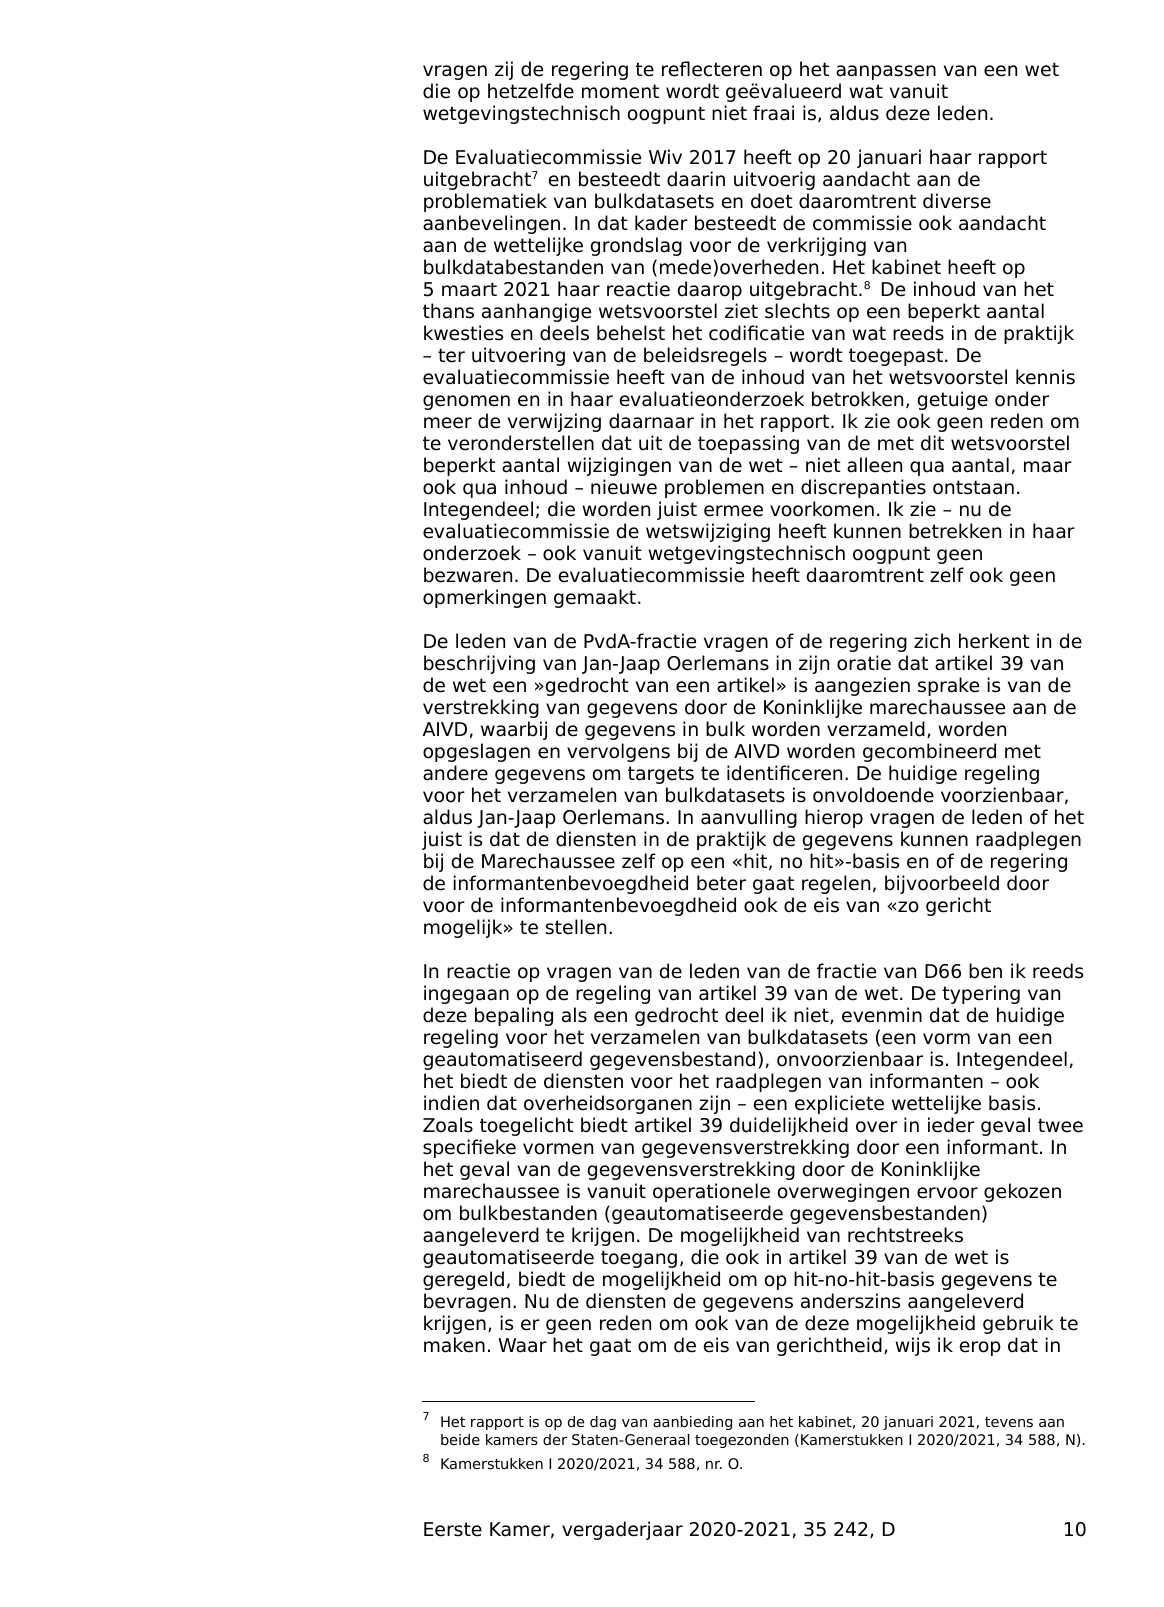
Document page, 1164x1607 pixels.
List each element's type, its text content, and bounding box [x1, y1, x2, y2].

text In reactie op vragen van de leden van de fractie van D66 ben ik reeds ingegaan op de regeling van artikel 39 van de wet. De typering van deze bepaling als een gedrocht deel ik niet, evenmin dat de huidige regeling voor het verzamelen van bulkdatasets (een vorm van een geautomatiseerd gegevensbestand), onvoorzienbaar is. Integendeel, het biedt de diensten voor het raadplegen van informanten – ook indien dat overheidsorganen zijn – een expliciete wettelijke basis. Zoals toegelicht biedt artikel 39 duidelijkheid over in ieder geval twee specifieke vormen van gegevensverstrekking door een informant. In het geval van de gegevensverstrekking door de Koninklijke marechaussee is vanuit operationele overwegingen ervoor gekozen om bulkbestanden (geautomatiseerde gegevensbestanden) aangeleverd te krijgen. De mogelijkheid van rechtstreeks geautomatiseerde toegang, die ook in artikel 39 van de wet is geregeld, biedt de mogelijkheid om op hit-no-hit-basis gegevens te bevragen. Nu de diensten de gegevens anderszins aangeleverd krijgen, is er geen reden om ook van de deze mogelijkheid gebruik te maken. Waar het gaat om de eis van gerichtheid, wijs ik erop dat in [422, 961, 1087, 1356]
text De Evaluatiecommissie Wiv 2017 heeft op 20 januari haar rapport uitgebracht en besteedt daarin uitvoerig aandacht aan de problematiek van bulkdatasets en doet daaromtrent diverse aanbevelingen. In dat kader besteedt de commissie ook aandacht aan de wettelijke grondslag voor de verkrijging van bulkdatabestanden van (mede)overheden. Het kabinet heeft op 5 maart 2021 haar reactie daarop uitgebracht. De inhoud van het thans aanhangige wetsvoorstel ziet slechts op een beperkt aantal kwesties en deels behelst het codificatie van wat reeds in de praktijk – ter uitvoering van de beleidsregels – wordt toegepast. De evaluatiecommissie heeft van de inhoud van het wetsvoorstel kennis genomen en in haar evaluatieonderzoek betrokken, getuige onder meer de verwijzing daarnaar in het rapport. Ik zie ook geen reden om te veronderstellen dat uit de toepassing van de met dit wetsvoorstel beperkt aantal wijzigingen van de wet – niet alleen qua aantal, maar ook qua inhoud – nieuwe problemen en discrepanties ontstaan. Integendeel; die worden juist ermee voorkomen. Ik zie – nu de evaluatiecommissie de wetswijziging heeft kunnen betrekken in haar onderzoek – ook vanuit wetgevingstechnisch oogpunt geen bezwaren. De evaluatiecommissie heeft daaromtrent zelf ook geen opmerkingen gemaakt. [422, 147, 1087, 609]
text Kamerstukken I 2020/2021, 34 588, nr. O. [422, 1452, 1087, 1474]
text De leden van de PvdA-fractie vragen of de regering zich herkent in de beschrijving van Jan-Jaap Oerlemans in zijn oratie dat artikel 39 van de wet een »gedrocht van een artikel» is aangezien sprake is van de verstrekking van gegevens door de Koninklijke marechaussee aan de AIVD, waarbij de gegevens in bulk worden verzameld, worden opgeslagen en vervolgens bij de AIVD worden gecombineerd met andere gegevens om targets te identificeren. De huidige regeling voor het verzamelen van bulkdatasets is onvoldoende voorzienbaar, aldus Jan-Jaap Oerlemans. In aanvulling hierop vragen de leden of het juist is dat de diensten in de praktijk de gegevens kunnen raadplegen bij de Marechaussee zelf op een «hit, no hit»-basis en of de regering de informantenbevoegdheid beter gaat regelen, bijvoorbeeld door voor de informantenbevoegdheid ook de eis van «zo gericht mogelijk» te stellen. [422, 631, 1087, 939]
text vragen zij de regering te reflecteren op het aanpassen van een wet die op hetzelfde moment wordt geëvalueerd wat vanuit wetgevingstechnisch oogpunt niet fraai is, aldus deze leden. [422, 59, 1087, 125]
text Het rapport is op de dag van aanbieding aan het kabinet, 20 januari 2021, tevens aan beide kamers der Staten-Generaal toegezonden (Kamerstukken I 2020/2021, 34 588, N). [422, 1410, 1087, 1449]
